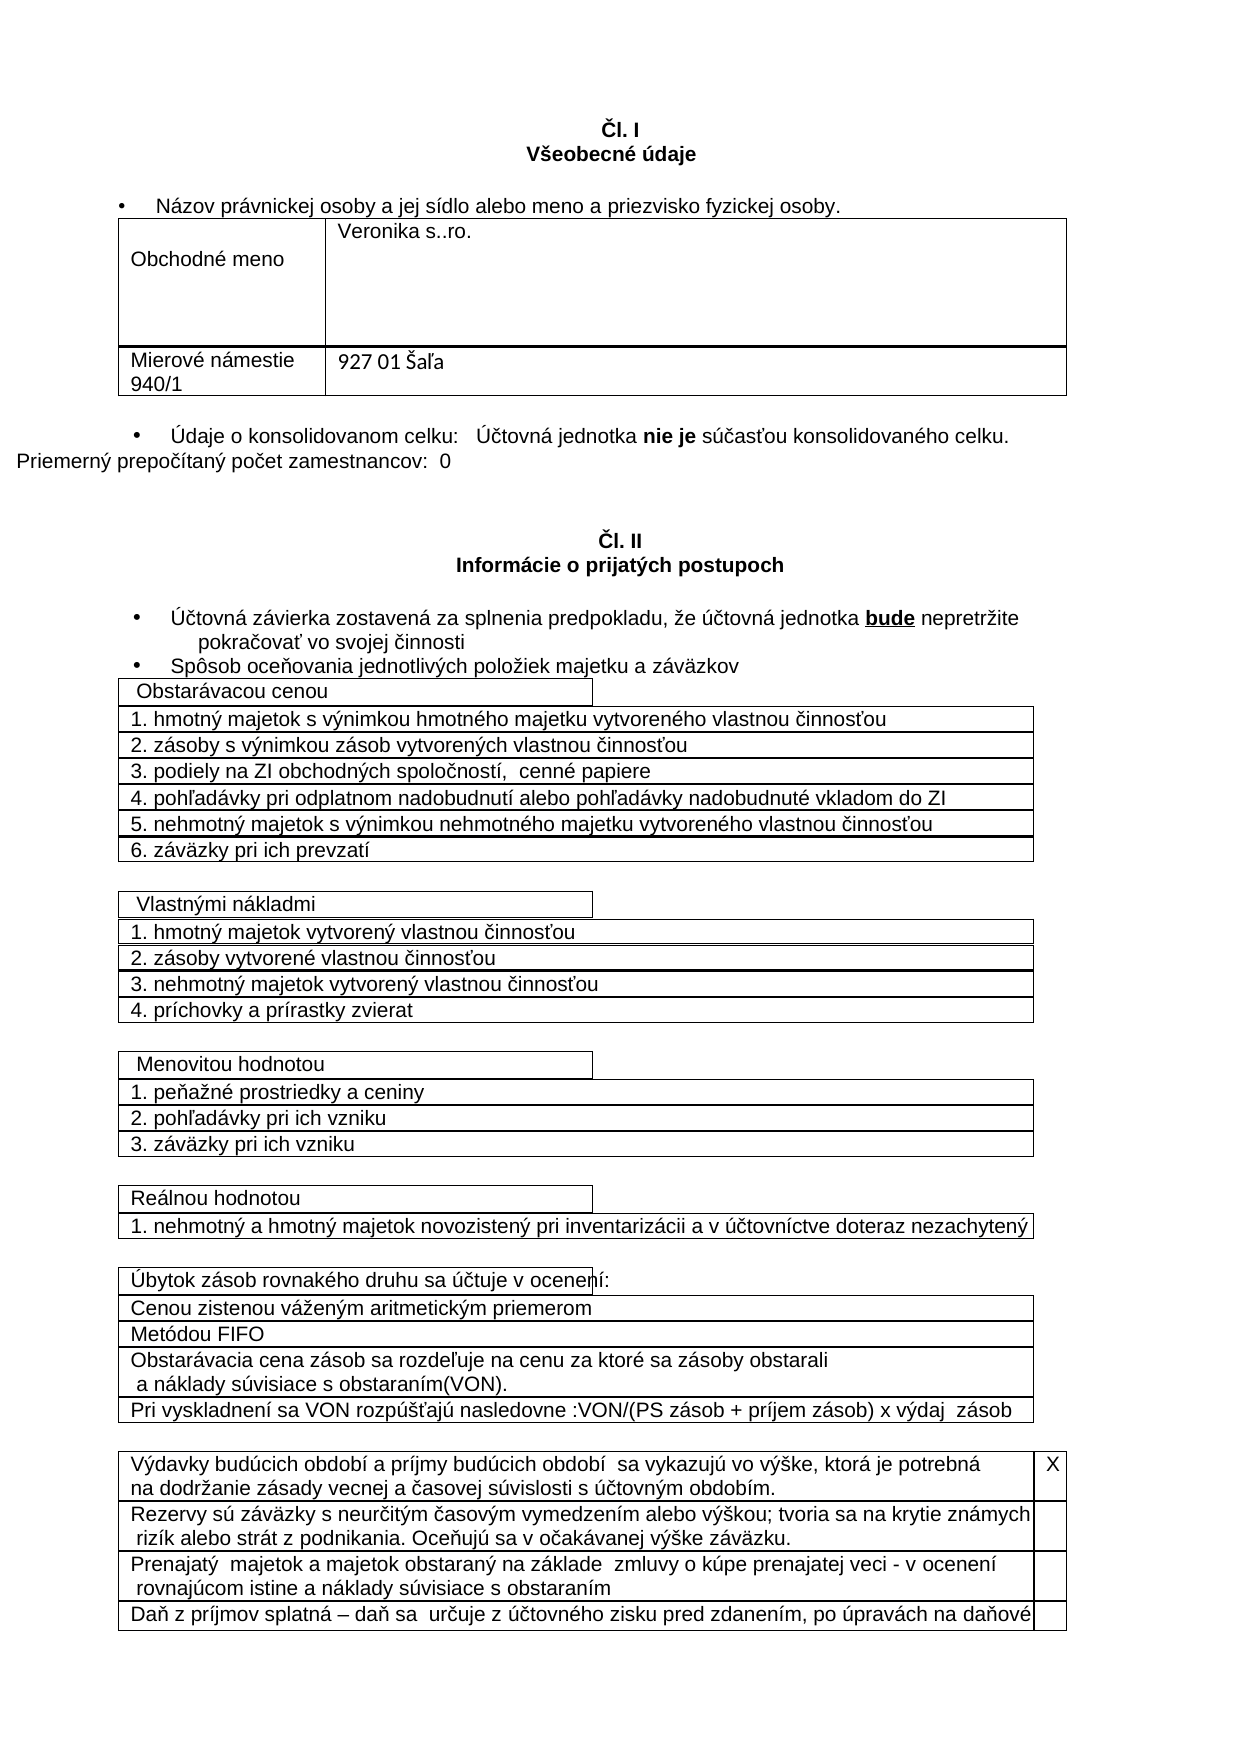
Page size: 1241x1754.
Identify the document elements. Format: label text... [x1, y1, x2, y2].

table_cell Mierové námestie 940/1 [119, 348, 325, 395]
table_header [593, 1185, 1033, 1213]
table_header Obstarávacou cenou [119, 679, 592, 705]
list Účtovná závierka zostavená za splnenia predpokladu, že účtovná jednotka bude nepretržite [133, 605, 1122, 630]
table_cell 1. hmotný majetok vytvorený vlastnou činnosťou [119, 920, 1033, 943]
table_cell Cenou zistenou váženým aritmetickým priemerom [119, 1296, 1033, 1320]
table_cell 3. podiely na ZI obchodných spoločností, cenné papiere [119, 759, 1033, 783]
table_cell 2. zásoby vytvorené vlastnou činnosťou [119, 946, 1033, 969]
table_cell Obstarávacia cena zásob sa rozdeľuje na cenu za ktoré sa zásoby obstarali a náklady súvisiace s obstaraním(VON). [119, 1348, 1033, 1396]
table_cell 1. peňažné prostriedky a ceniny [119, 1080, 1033, 1104]
table_cell 3. nehmotný majetok vytvorený vlastnou činnosťou [119, 972, 1033, 996]
table_header X [1035, 1452, 1066, 1500]
list Spôsob oceňovania jednotlivých položiek majetku a záväzkov [133, 654, 1122, 678]
text pokračovať vo svojej činnosti [192, 630, 1122, 654]
table_header Výdavky budúcich období a príjmy budúcich období sa vykazujú vo výške, ktorá je potrebná na dodržanie zásady vecnej a časovej súvislosti s účtovným obdobím. [119, 1452, 1033, 1500]
table_cell 3. záväzky pri ich vzniku [119, 1132, 1033, 1156]
table_cell Metódou FIFO [119, 1322, 1033, 1346]
table_cell Prenajatý majetok a majetok obstaraný na základe zmluvy o kúpe prenajatej veci - v ocenení rovnajúcom istine a náklady súvisiace s obstaraním [119, 1552, 1033, 1600]
table_header Vlastnými nákladmi [119, 892, 592, 917]
table_cell 4. príchovky a prírastky zvierat [119, 998, 1033, 1022]
table_cell [1035, 1502, 1066, 1550]
table_cell 927 01 Šaľa [326, 348, 1066, 395]
text Čl. I [118, 118, 1122, 142]
table_cell 5. nehmotný majetok s výnimkou nehmotného majetku vytvoreného vlastnou činnosťou [119, 811, 1033, 835]
table_header Úbytok zásob rovnakého druhu sa účtuje v ocenení: [119, 1268, 592, 1294]
text Všeobecné údaje [118, 142, 1122, 166]
table_header [593, 891, 1033, 918]
table_header [593, 678, 1033, 706]
table_cell Pri vyskladnení sa VON rozpúšťajú nasledovne :VON/(PS zásob + príjem zásob) x výdaj zásob [119, 1398, 1033, 1422]
table_header Menovitou hodnotou [119, 1052, 592, 1078]
table_cell Rezervy sú záväzky s neurčitým časovým vymedzením alebo výškou; tvoria sa na krytie známych rizík alebo strát z podnikania. Oceňujú sa v očakávanej výške záväzku. [119, 1502, 1033, 1550]
table_header Veronika s..ro. [326, 219, 1066, 345]
table_cell Daň z príjmov splatná – daň sa určuje z účtovného zisku pred zdanením, po úpravách na daňové [119, 1602, 1033, 1630]
list Názov právnickej osoby a jej sídlo alebo meno a priezvisko fyzickej osoby. [118, 194, 1122, 218]
list Priemerný prepočítaný počet zamestnancov: 0 [0, 449, 1122, 473]
text Čl. II [118, 529, 1122, 553]
table_header Obchodné meno [119, 219, 325, 345]
table_cell 2. zásoby s výnimkou zásob vytvorených vlastnou činnosťou [119, 733, 1033, 757]
table_cell 2. pohľadávky pri ich vzniku [119, 1106, 1033, 1130]
list Údaje o konsolidovanom celku: Účtovná jednotka nie je súčasťou konsolidovaného celku. [133, 424, 1122, 449]
table_cell [1035, 1552, 1066, 1600]
table_cell 1. nehmotný a hmotný majetok novozistený pri inventarizácii a v účtovníctve doteraz nezachytený [119, 1214, 1033, 1238]
table_cell [1035, 1602, 1066, 1630]
table_header [593, 1267, 1033, 1295]
text Informácie o prijatých postupoch [118, 553, 1122, 577]
table_header Reálnou hodnotou [119, 1186, 592, 1212]
table_cell 1. hmotný majetok s výnimkou hmotného majetku vytvoreného vlastnou činnosťou [119, 707, 1033, 731]
table_cell 6. záväzky pri ich prevzatí [119, 838, 1033, 861]
table_header [593, 1051, 1033, 1079]
table_cell 4. pohľadávky pri odplatnom nadobudnutí alebo pohľadávky nadobudnuté vkladom do ZI [119, 785, 1033, 809]
